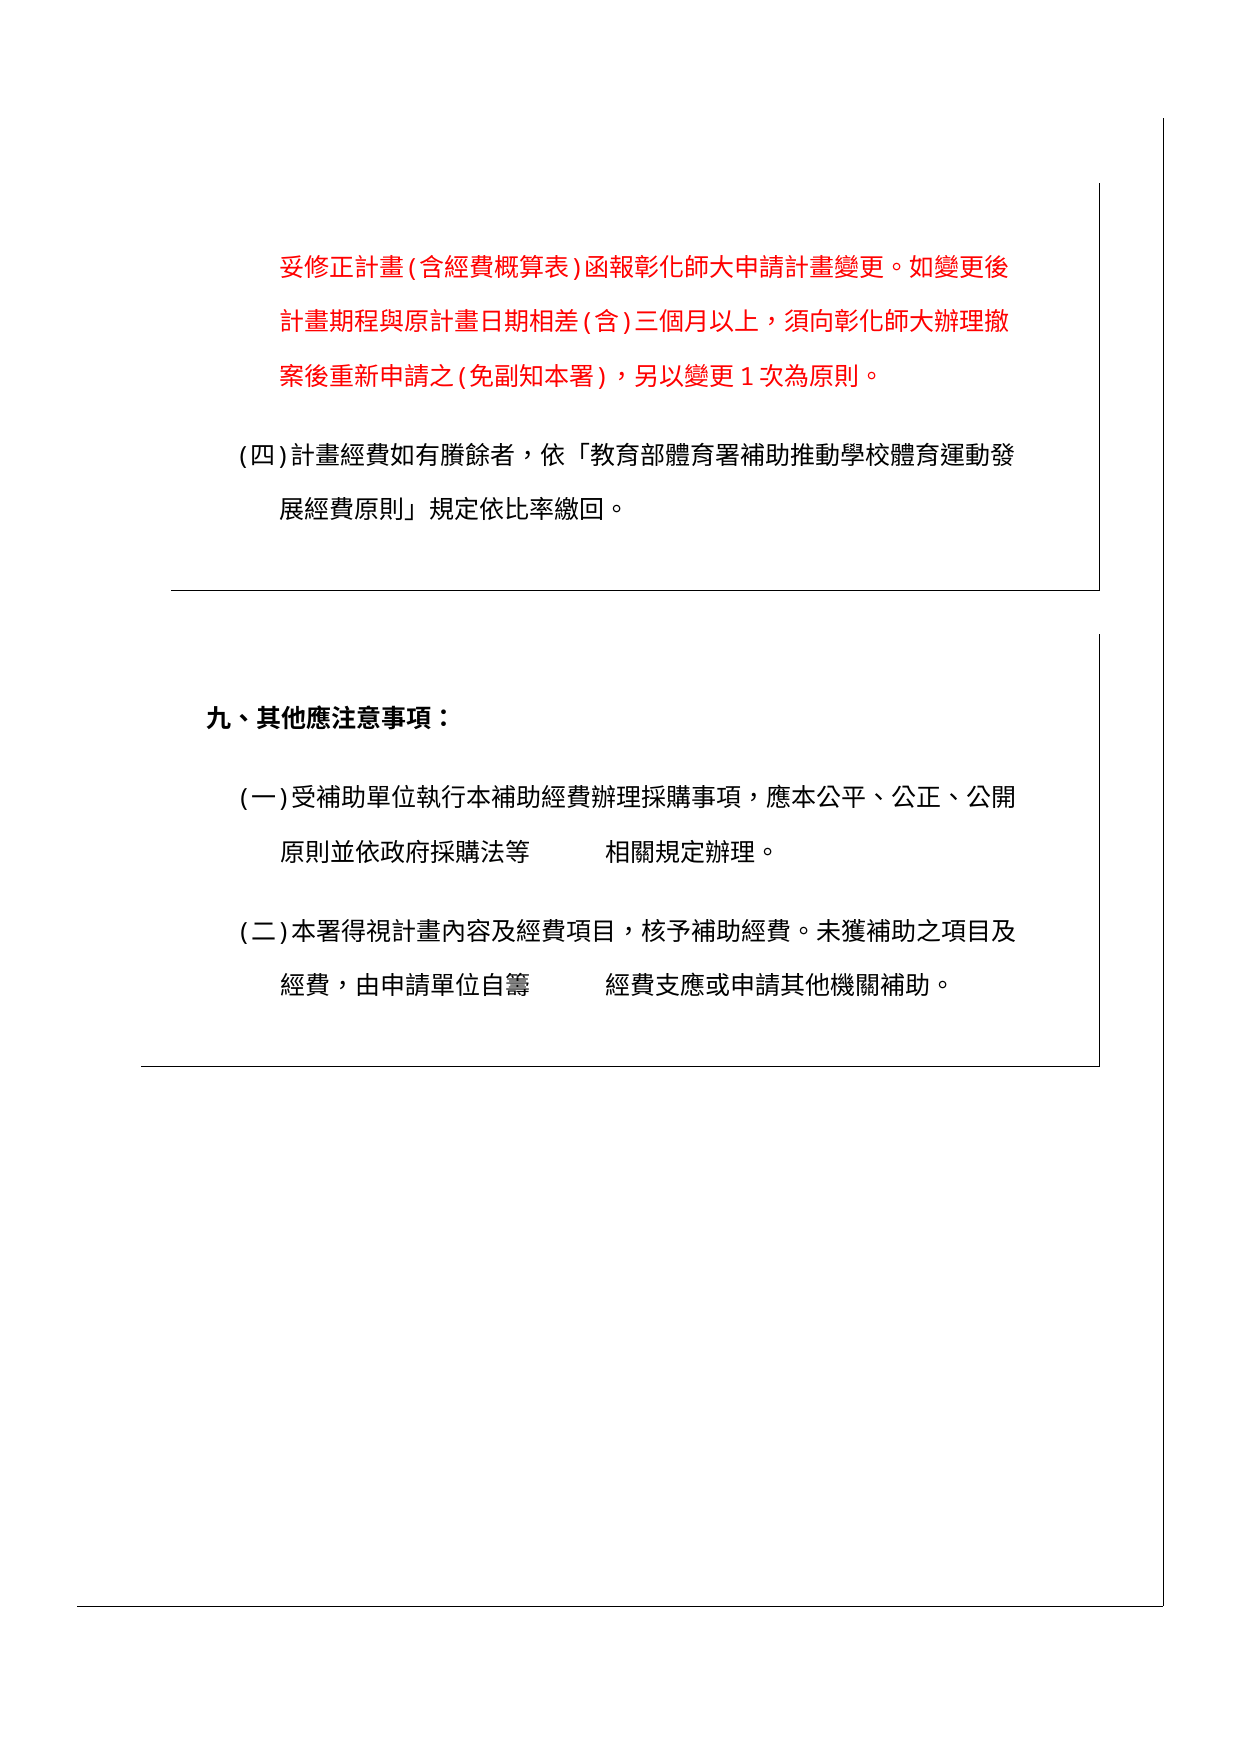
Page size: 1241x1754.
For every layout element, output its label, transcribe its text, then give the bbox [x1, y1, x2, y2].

text (二)本署得視計畫內容及經費項目，核予補助經費。未獲補助之項目及經費，由申請單位自籌 經費支應或申請其他機關補助。 [141, 847, 1099, 1066]
text (四)計畫經費如有賸餘者，依「教育部體育署補助推動學校體育運動發展經費原則」規定依比率繳回。 [171, 371, 1099, 590]
text 九、其他應注意事項： [141, 634, 1099, 713]
text (一)受補助單位執行本補助經費辦理採購事項，應本公平、公正、公開原則並依政府採購法等 相關規定辦理。 [141, 713, 1099, 847]
text (三)經核定之計畫，因故須申請變更、延期或取消辦理，應於活動前備妥修正計畫(含經費概算表)函報彰化師大申請計畫變更。如變更後計畫期程與原計畫日期相差(含)三個月以上，須向彰化師大辦理撤案後重新申請之(免副知本署)，另以變更1次為原則。 [171, 183, 1099, 371]
